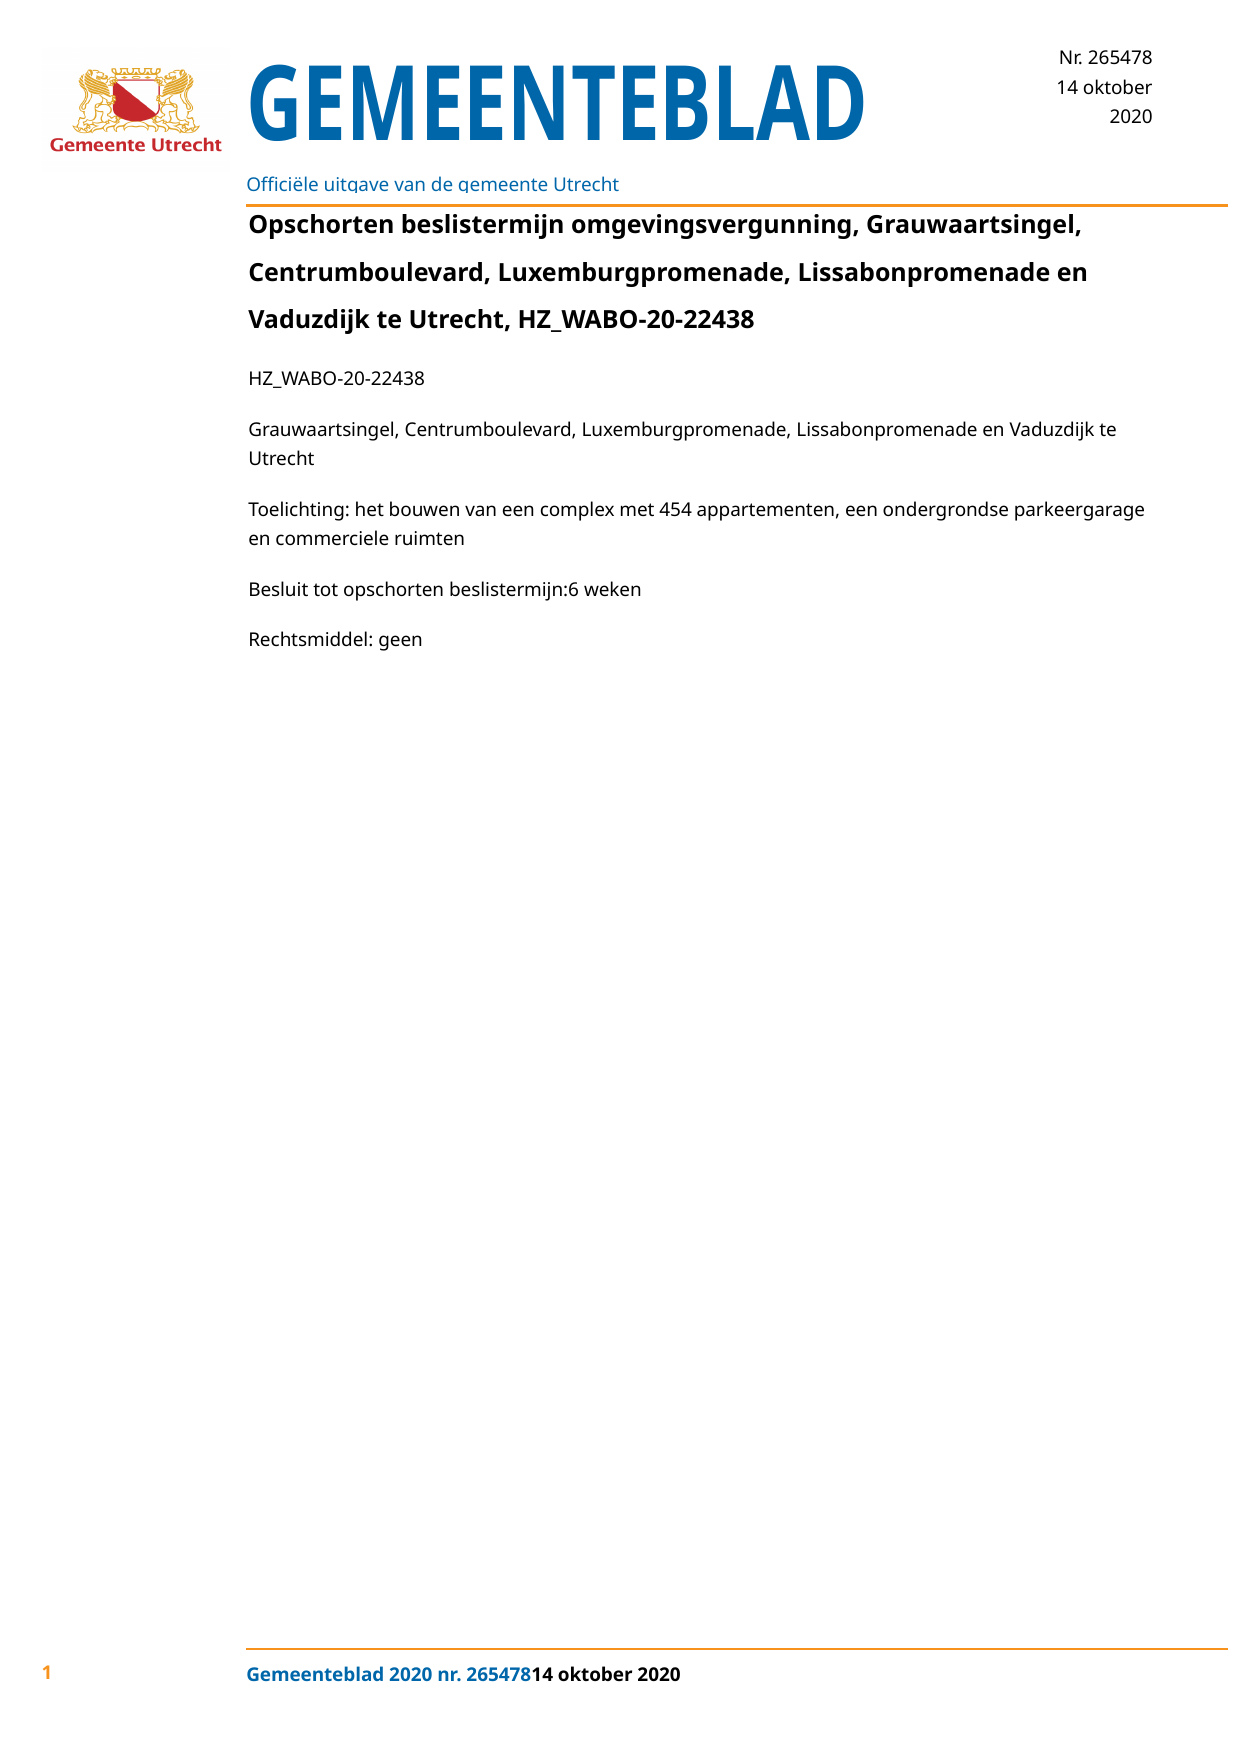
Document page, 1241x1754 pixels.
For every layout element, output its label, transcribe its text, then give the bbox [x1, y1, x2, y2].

text Opschorten beslistermijn omgevingsvergunning, Grauwaartsingel, Centrumboulevard, Luxemburgpromenade, Lissabonpromenade en Vaduzdijk te Utrecht, HZ_WABO-20-22438 [248, 207, 1152, 336]
text Grauwaartsingel, Centrumboulevard, Luxemburgpromenade, Lissabonpromenade en Vaduzdijk te Utrecht [248, 416, 1152, 471]
picture [41, 47, 231, 172]
text Toelichting: het bouwen van een complex met 454 appartementen, een ondergrondse parkeergarage en commerciele ruimten [248, 496, 1152, 551]
text Rechtsmiddel: geen [248, 626, 1152, 652]
text Besluit tot opschorten beslistermijn:6 weken [248, 576, 1152, 602]
text HZ_WABO-20-22438 [248, 366, 1152, 391]
